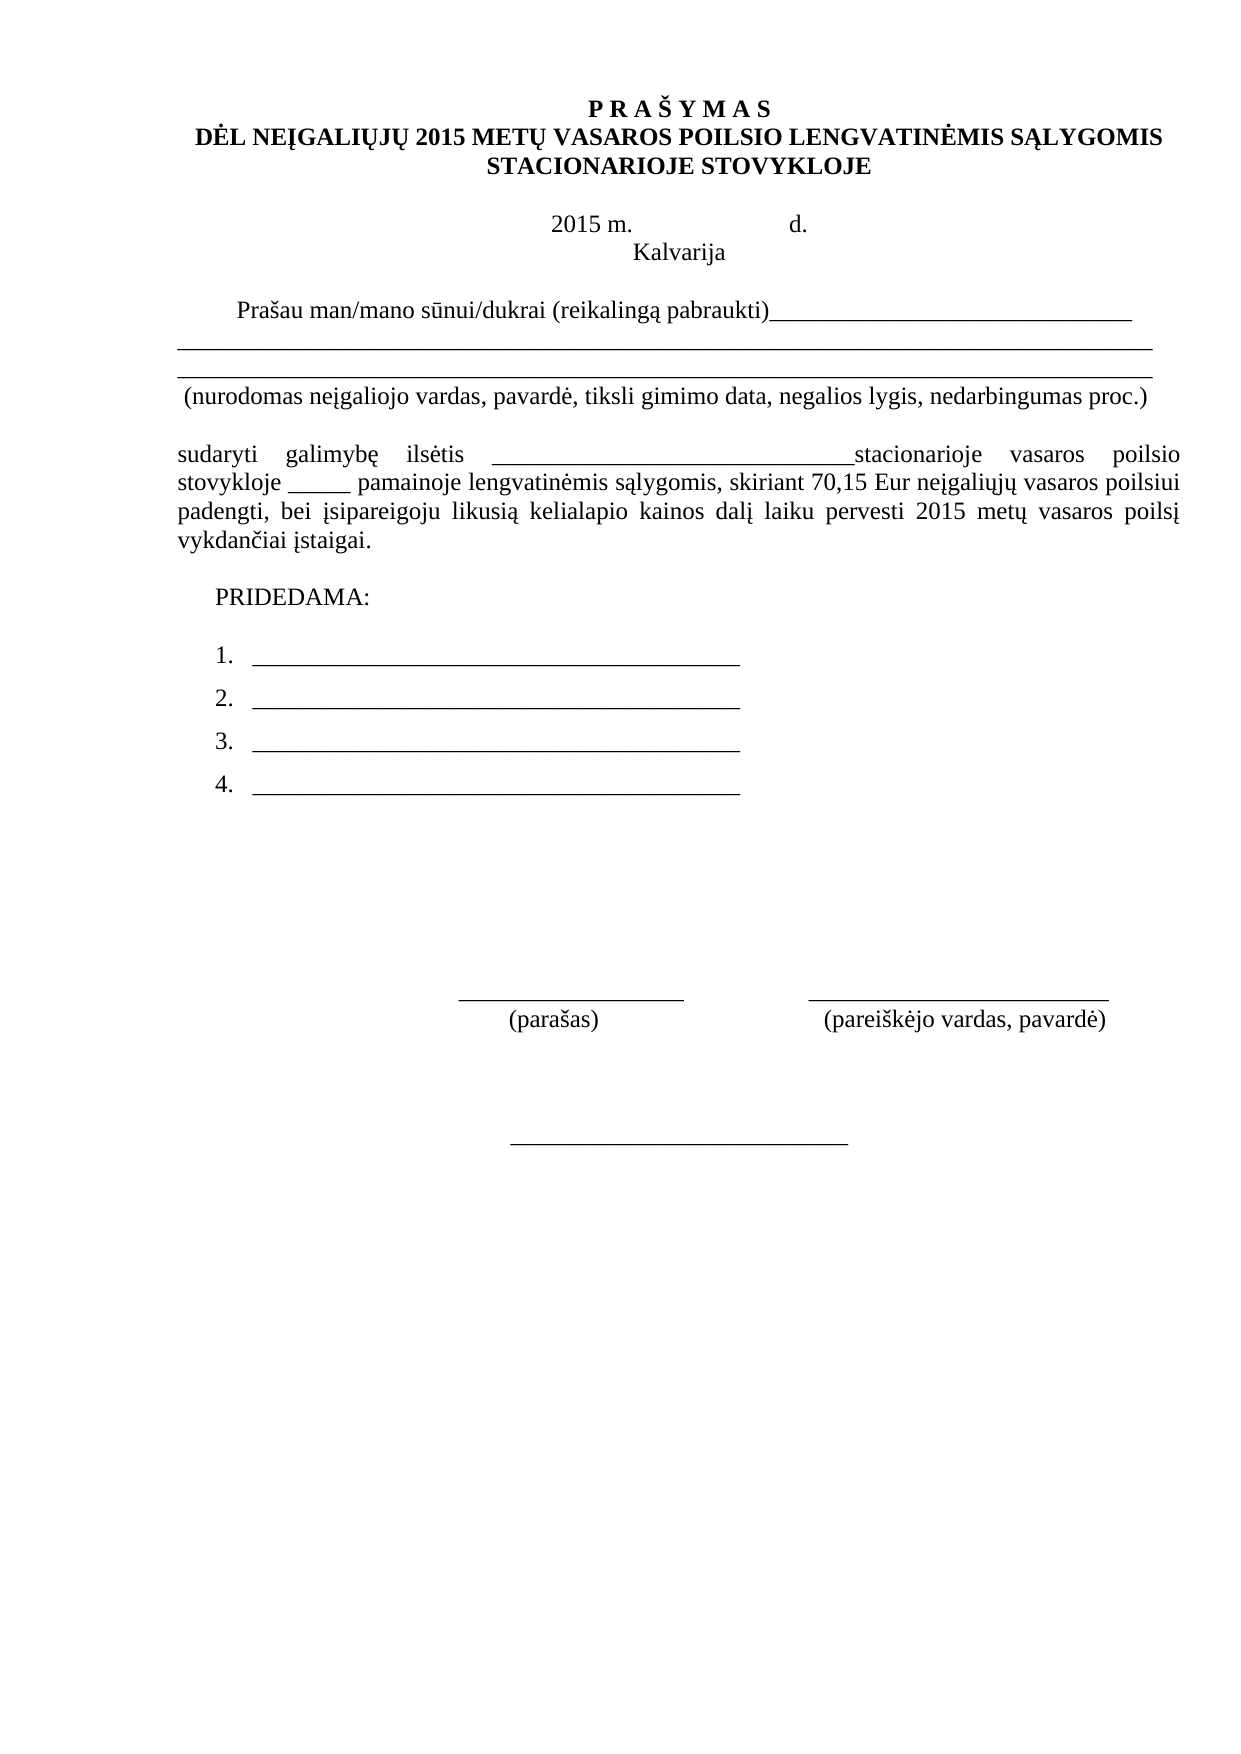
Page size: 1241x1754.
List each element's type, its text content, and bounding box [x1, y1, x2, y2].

text (nurodomas neįgaliojo vardas, pavardė, tiksli gimimo data, negalios lygis, nedarbingumas proc.) [177, 381, 1181, 410]
text sudaryti galimybę ilsėtis _____________________________stacionarioje vasaros poilsio stovykloje _____ pamainoje lengvatinėmis sąlygomis, skiriant 70,15 Eur neįgaliųjų vasaros poilsiui padengti, bei įsipareigoju likusią kelialapio kainos dalį laiku pervesti 2015 metų vasaros poilsį vykdančiai įstaigai. [177, 439, 1181, 554]
text 4. _______________________________________ [215, 769, 1181, 798]
text (parašas) (pareiškėjo vardas, pavardė) [177, 1004, 1181, 1033]
text P R A Š Y M A S [177, 94, 1181, 122]
text DĖL NEĮGALIŲJŲ 2015 METŲ VASAROS POILSIO LENGVATINĖMIS SĄLYGOMIS STACIONARIOJE STOVYKLOJE [177, 122, 1181, 180]
text 1. _______________________________________ [215, 640, 1181, 669]
text __________________ ________________________ [177, 975, 1181, 1004]
text ______________________________________________________________________________ [177, 352, 1181, 381]
text 2015 m. d. [177, 209, 1181, 237]
text 3. _______________________________________ [215, 726, 1181, 755]
text Kalvarija [177, 237, 1181, 266]
text 2. _______________________________________ [215, 683, 1181, 712]
text Prašau man/mano sūnui/dukrai (reikalingą pabraukti)_____________________________ [207, 295, 1181, 324]
text ______________________________________________________________________________ [177, 324, 1181, 352]
text PRIDEDAMA: [177, 582, 1181, 611]
text ___________________________ [177, 1119, 1181, 1148]
